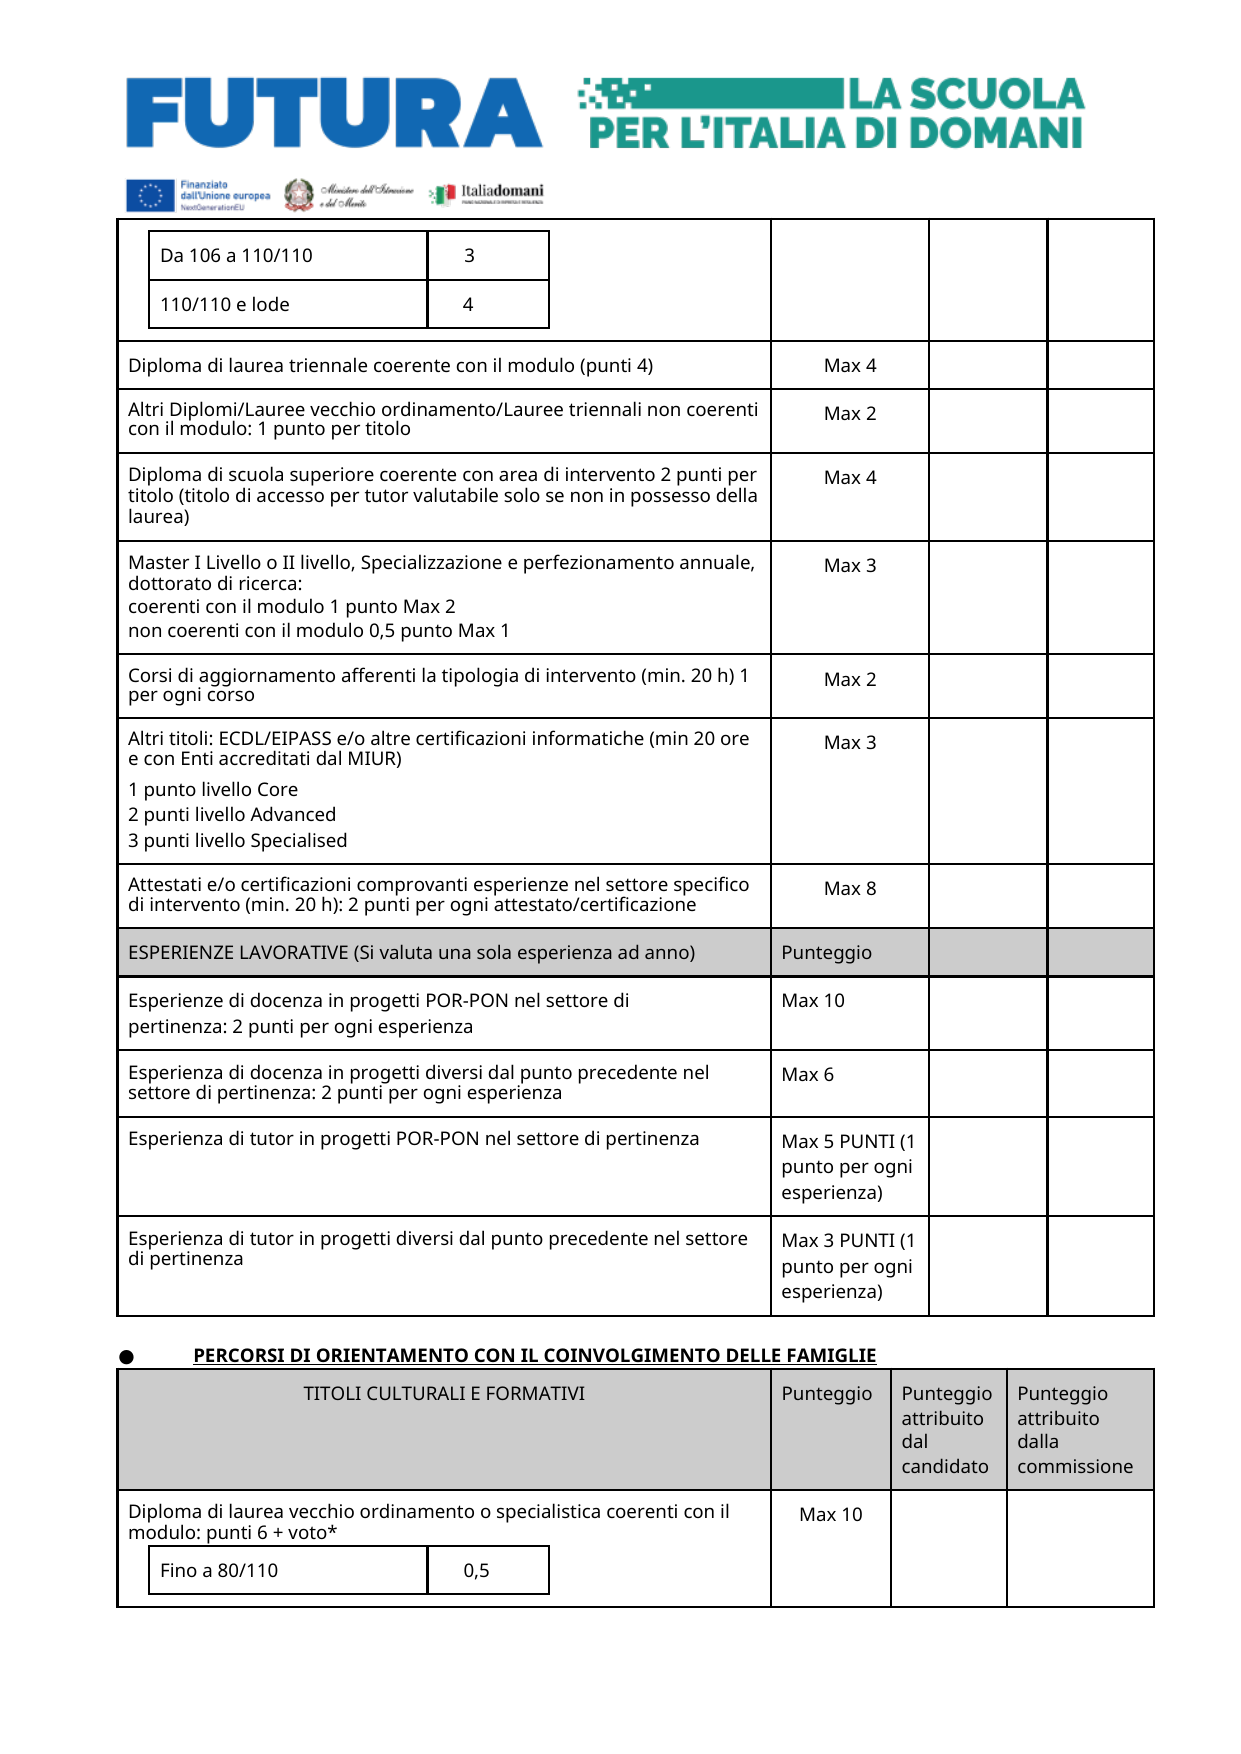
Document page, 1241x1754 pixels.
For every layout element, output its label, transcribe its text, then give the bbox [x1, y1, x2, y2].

table_header Punteggio attribuito dalla commissione [1008, 1370, 1153, 1489]
table_cell [930, 865, 1046, 927]
table_header Fino a 80/110 [150, 1547, 426, 1593]
table_cell [930, 542, 1046, 653]
table_cell Diploma di laurea triennale coerente con il modulo (punti 4) [119, 342, 770, 388]
table_cell 110/110 e lode [150, 281, 426, 327]
table_cell [119, 220, 770, 339]
table_cell Max 3 PUNTI (1 punto per ogni esperienza) [772, 1217, 928, 1314]
table_cell Esperienza di docenza in progetti diversi dal punto precedente nel settore di pertinenza: 2 punti per ogni esperienza [119, 1051, 770, 1116]
table_cell Max 6 [772, 1051, 928, 1116]
table_cell Corsi di aggiornamento afferenti la tipologia di intervento (min. 20 h) 1 per ogni corso [119, 655, 770, 717]
table_cell [1049, 1051, 1153, 1116]
table_cell [1049, 655, 1153, 717]
table_cell Max 3 [772, 719, 928, 863]
table_cell [1049, 1217, 1153, 1314]
table_cell Max 2 [772, 655, 928, 717]
table_cell Attestati e/o certificazioni comprovanti esperienze nel settore specifico di intervento (min. 20 h): 2 punti per ogni attestato/certificazione [119, 865, 770, 927]
table_cell [930, 1051, 1046, 1116]
table_cell [930, 454, 1046, 540]
table_cell [892, 1491, 1006, 1606]
table_cell Max 4 [772, 454, 928, 540]
table_cell [930, 978, 1046, 1049]
table_cell [930, 655, 1046, 717]
table_cell [930, 220, 1046, 339]
table_cell Diploma di scuola superiore coerente con area di intervento 2 punti per titolo (titolo di accesso per tutor valutabile solo se non in possesso della laurea) [119, 454, 770, 540]
table_cell Max 3 [772, 542, 928, 653]
table_cell ESPERIENZE LAVORATIVE (Si valuta una sola esperienza ad anno) [119, 929, 770, 975]
table_cell [1049, 390, 1153, 452]
table_cell Punteggio [772, 929, 928, 975]
table_header 0,5 [429, 1547, 548, 1593]
table_cell [1049, 1118, 1153, 1215]
table_cell [1049, 865, 1153, 927]
table_cell Max 10 [772, 1491, 890, 1606]
table_cell [930, 1217, 1046, 1314]
table_cell [1008, 1491, 1153, 1606]
table_header Punteggio [772, 1370, 890, 1489]
table_cell [1049, 929, 1153, 975]
list PERCORSI DI ORIENTAMENTO CON IL COINVOLGIMENTO DELLE FAMIGLIE [118, 1342, 1099, 1368]
table_cell Max 4 [772, 342, 928, 388]
table_cell Esperienza di tutor in progetti POR-PON nel settore di pertinenza [119, 1118, 770, 1215]
table_cell Max 8 [772, 865, 928, 927]
table_cell 4 [429, 281, 548, 327]
table_cell Da 106 a 110/110 [150, 232, 426, 278]
table_cell Esperienza di tutor in progetti diversi dal punto precedente nel settore di pertinenza [119, 1217, 770, 1314]
table_cell [930, 1118, 1046, 1215]
table_cell [772, 220, 928, 339]
table_cell Master I Livello o II livello, Specializzazione e perfezionamento annuale, dottorato di ricerca: coerenti con il modulo 1 punto Max 2 non coerenti con il modulo 0,5 punto Max 1 [119, 542, 770, 653]
table_cell Max 5 PUNTI (1 punto per ogni esperienza) [772, 1118, 928, 1215]
table_cell [930, 390, 1046, 452]
table_cell [1049, 220, 1153, 339]
table_cell [930, 342, 1046, 388]
table_cell [930, 719, 1046, 863]
table_cell [1049, 542, 1153, 653]
table_cell 3 [429, 232, 548, 278]
table_cell Altri titoli: ECDL/EIPASS e/o altre certificazioni informatiche (min 20 ore e con Enti accreditati dal MIUR) 1 punto livello Core 2 punti livello Advanced 3 punti livello Specialised [119, 719, 770, 863]
table_cell [1049, 454, 1153, 540]
table_cell Esperienze di docenza in progetti POR-PON nel settore di pertinenza: 2 punti per ogni esperienza [119, 978, 770, 1049]
table_cell [930, 929, 1046, 975]
table_cell [1049, 719, 1153, 863]
table_cell [1049, 978, 1153, 1049]
table_cell Max 10 [772, 978, 928, 1049]
table_cell Altri Diplomi/Lauree vecchio ordinamento/Lauree triennali non coerenti con il modulo: 1 punto per titolo [119, 390, 770, 452]
table_cell Diploma di laurea vecchio ordinamento o specialistica coerenti con il modulo: punti 6 + voto* [119, 1491, 770, 1606]
table_cell [1049, 342, 1153, 388]
table_header TITOLI CULTURALI E FORMATIVI [119, 1370, 770, 1489]
table_cell Max 2 [772, 390, 928, 452]
table_header Punteggio attribuito dal candidato [892, 1370, 1006, 1489]
